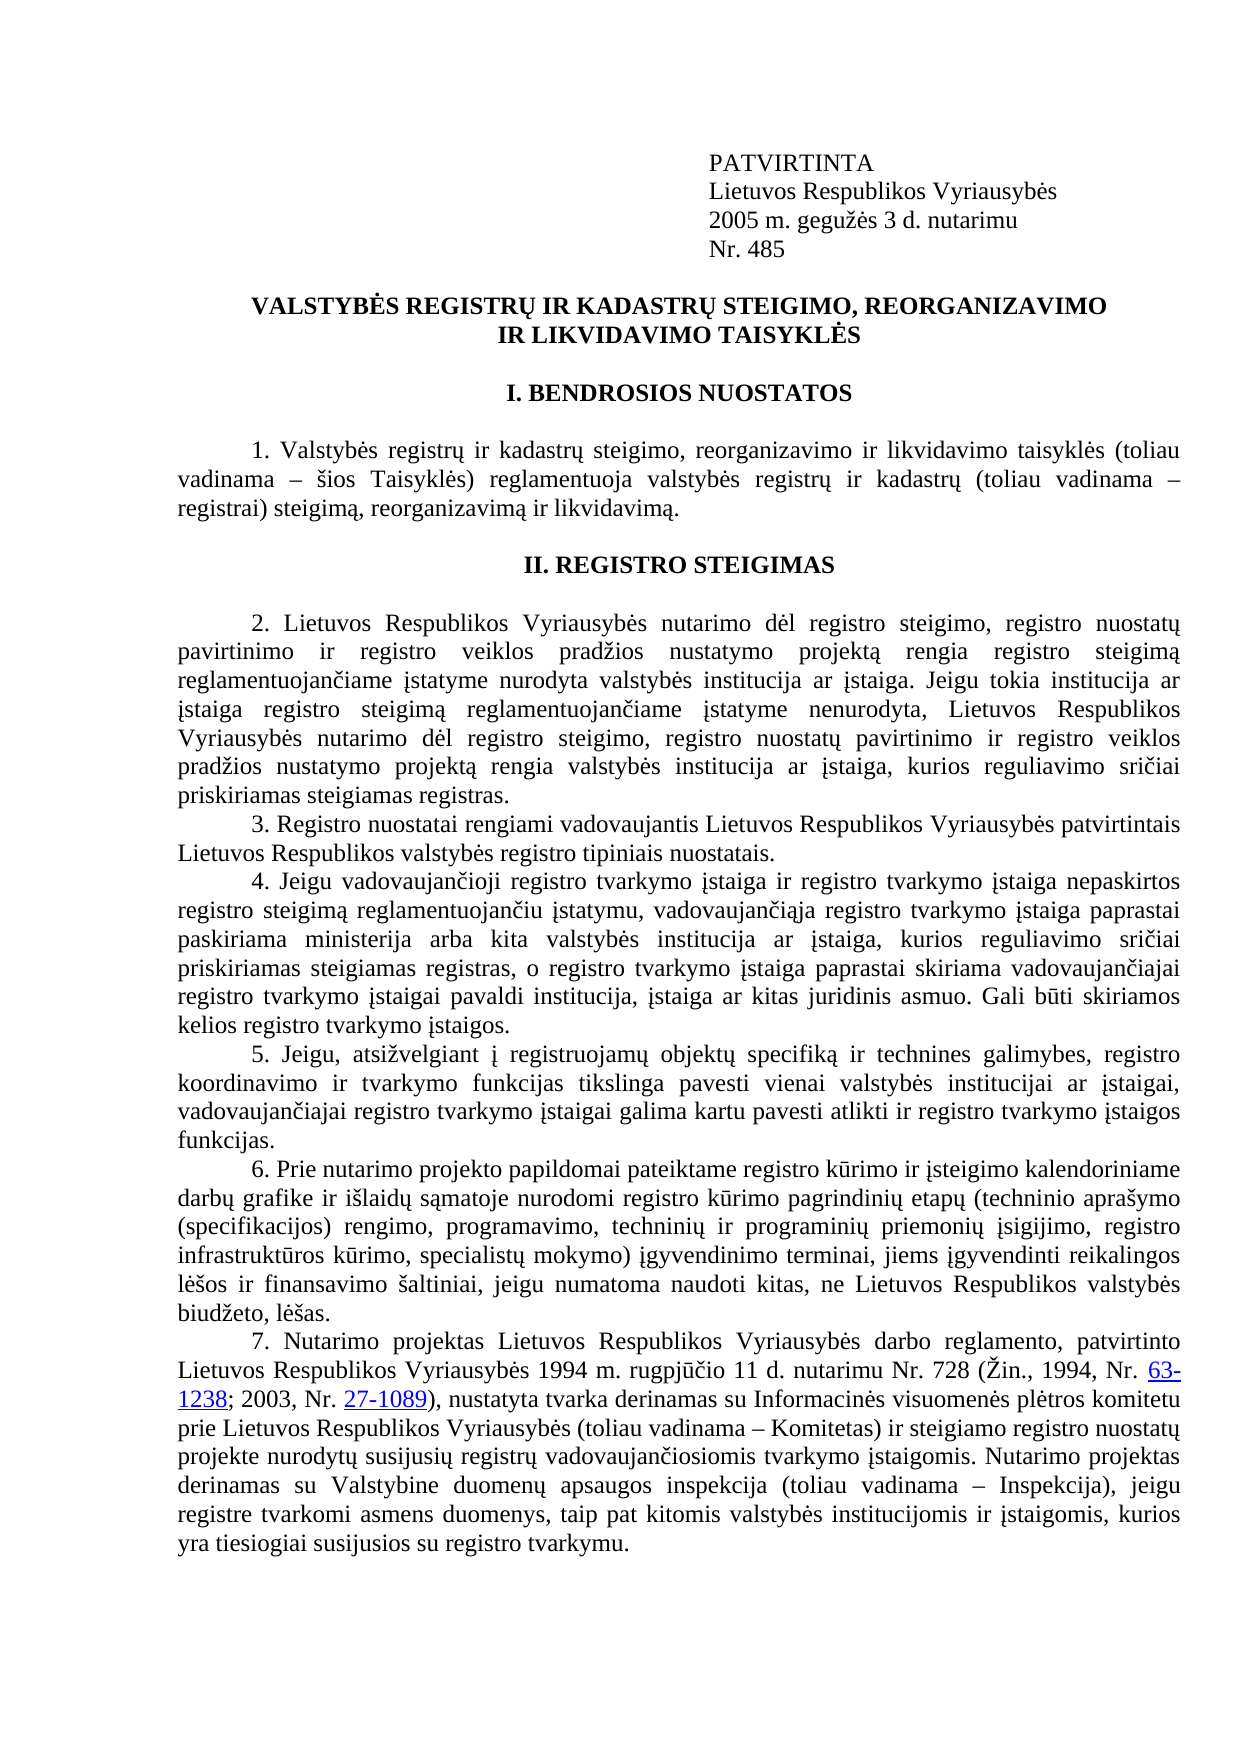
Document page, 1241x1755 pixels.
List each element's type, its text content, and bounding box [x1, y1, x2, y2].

text 2. Lietuvos Respublikos Vyriausybės nutarimo dėl registro steigimo, registro nuostatų pavirtinimo ir registro veiklos pradžios nustatymo projektą rengia registro steigimą reglamentuojančiame įstatyme nurodyta valstybės institucija ar įstaiga. Jeigu tokia institucija ar įstaiga registro steigimą reglamentuojančiame įstatyme nenurodyta, Lietuvos Respublikos Vyriausybės nutarimo dėl registro steigimo, registro nuostatų pavirtinimo ir registro veiklos pradžios nustatymo projektą rengia valstybės institucija ar įstaiga, kurios reguliavimo sričiai priskiriamas steigiamas registras. [177, 608, 1181, 809]
text II. REGISTRO STEIGIMAS [177, 550, 1181, 579]
text 6. Prie nutarimo projekto papildomai pateiktame registro kūrimo ir įsteigimo kalendoriniame darbų grafike ir išlaidų sąmatoje nurodomi registro kūrimo pagrindinių etapų (techninio aprašymo (specifikacijos) rengimo, programavimo, techninių ir programinių priemonių įsigijimo, registro infrastruktūros kūrimo, specialistų mokymo) įgyvendinimo terminai, jiems įgyvendinti reikalingos lėšos ir finansavimo šaltiniai, jeigu numatoma naudoti kitas, ne Lietuvos Respublikos valstybės biudžeto, lėšas. [177, 1154, 1181, 1326]
text 1. Valstybės registrų ir kadastrų steigimo, reorganizavimo ir likvidavimo taisyklės (toliau vadinama – šios Taisyklės) reglamentuoja valstybės registrų ir kadastrų (toliau vadinama – registrai) steigimą, reorganizavimą ir likvidavimą. [177, 435, 1181, 521]
text PATVIRTINTA [177, 148, 1181, 176]
text Lietuvos Respublikos Vyriausybės [177, 176, 1181, 205]
text 3. Registro nuostatai rengiami vadovaujantis Lietuvos Respublikos Vyriausybės patvirtintais Lietuvos Respublikos valstybės registro tipiniais nuostatais. [177, 809, 1181, 866]
text 7. Nutarimo projektas Lietuvos Respublikos Vyriausybės darbo reglamento, patvirtinto Lietuvos Respublikos Vyriausybės 1994 m. rugpjūčio 11 d. nutarimu Nr. 728 (Žin., 1994, Nr. 63-1238; 2003, Nr. 27-1089), nustatyta tvarka derinamas su Informacinės visuomenės plėtros komitetu prie Lietuvos Respublikos Vyriausybės (toliau vadinama – Komitetas) ir steigiamo registro nuostatų projekte nurodytų susijusių registrų vadovaujančiosiomis tvarkymo įstaigomis. Nutarimo projektas derinamas su Valstybine duomenų apsaugos inspekcija (toliau vadinama – Inspekcija), jeigu registre tvarkomi asmens duomenys, taip pat kitomis valstybės institucijomis ir įstaigomis, kurios yra tiesiogiai susijusios su registro tvarkymu. [177, 1326, 1181, 1556]
text 4. Jeigu vadovaujančioji registro tvarkymo įstaiga ir registro tvarkymo įstaiga nepaskirtos registro steigimą reglamentuojančiu įstatymu, vadovaujančiąja registro tvarkymo įstaiga paprastai paskiriama ministerija arba kita valstybės institucija ar įstaiga, kurios reguliavimo sričiai priskiriamas steigiamas registras, o registro tvarkymo įstaiga paprastai skiriama vadovaujančiajai registro tvarkymo įstaigai pavaldi institucija, įstaiga ar kitas juridinis asmuo. Gali būti skiriamos kelios registro tvarkymo įstaigos. [177, 866, 1181, 1039]
text I. BENDROSIOS NUOSTATOS [177, 378, 1181, 406]
text VALSTYBĖS REGISTRŲ IR KADASTRŲ STEIGIMO, REORGANIZAVIMO [177, 291, 1181, 320]
text 5. Jeigu, atsižvelgiant į registruojamų objektų specifiką ir technines galimybes, registro koordinavimo ir tvarkymo funkcijas tikslinga pavesti vienai valstybės institucijai ar įstaigai, vadovaujančiajai registro tvarkymo įstaigai galima kartu pavesti atlikti ir registro tvarkymo įstaigos funkcijas. [177, 1039, 1181, 1154]
text IR LIKVIDAVIMO TAISYKLĖS [177, 320, 1181, 349]
text 2005 m. gegužės 3 d. nutarimu [177, 205, 1181, 234]
text Nr. 485 [177, 234, 1181, 263]
